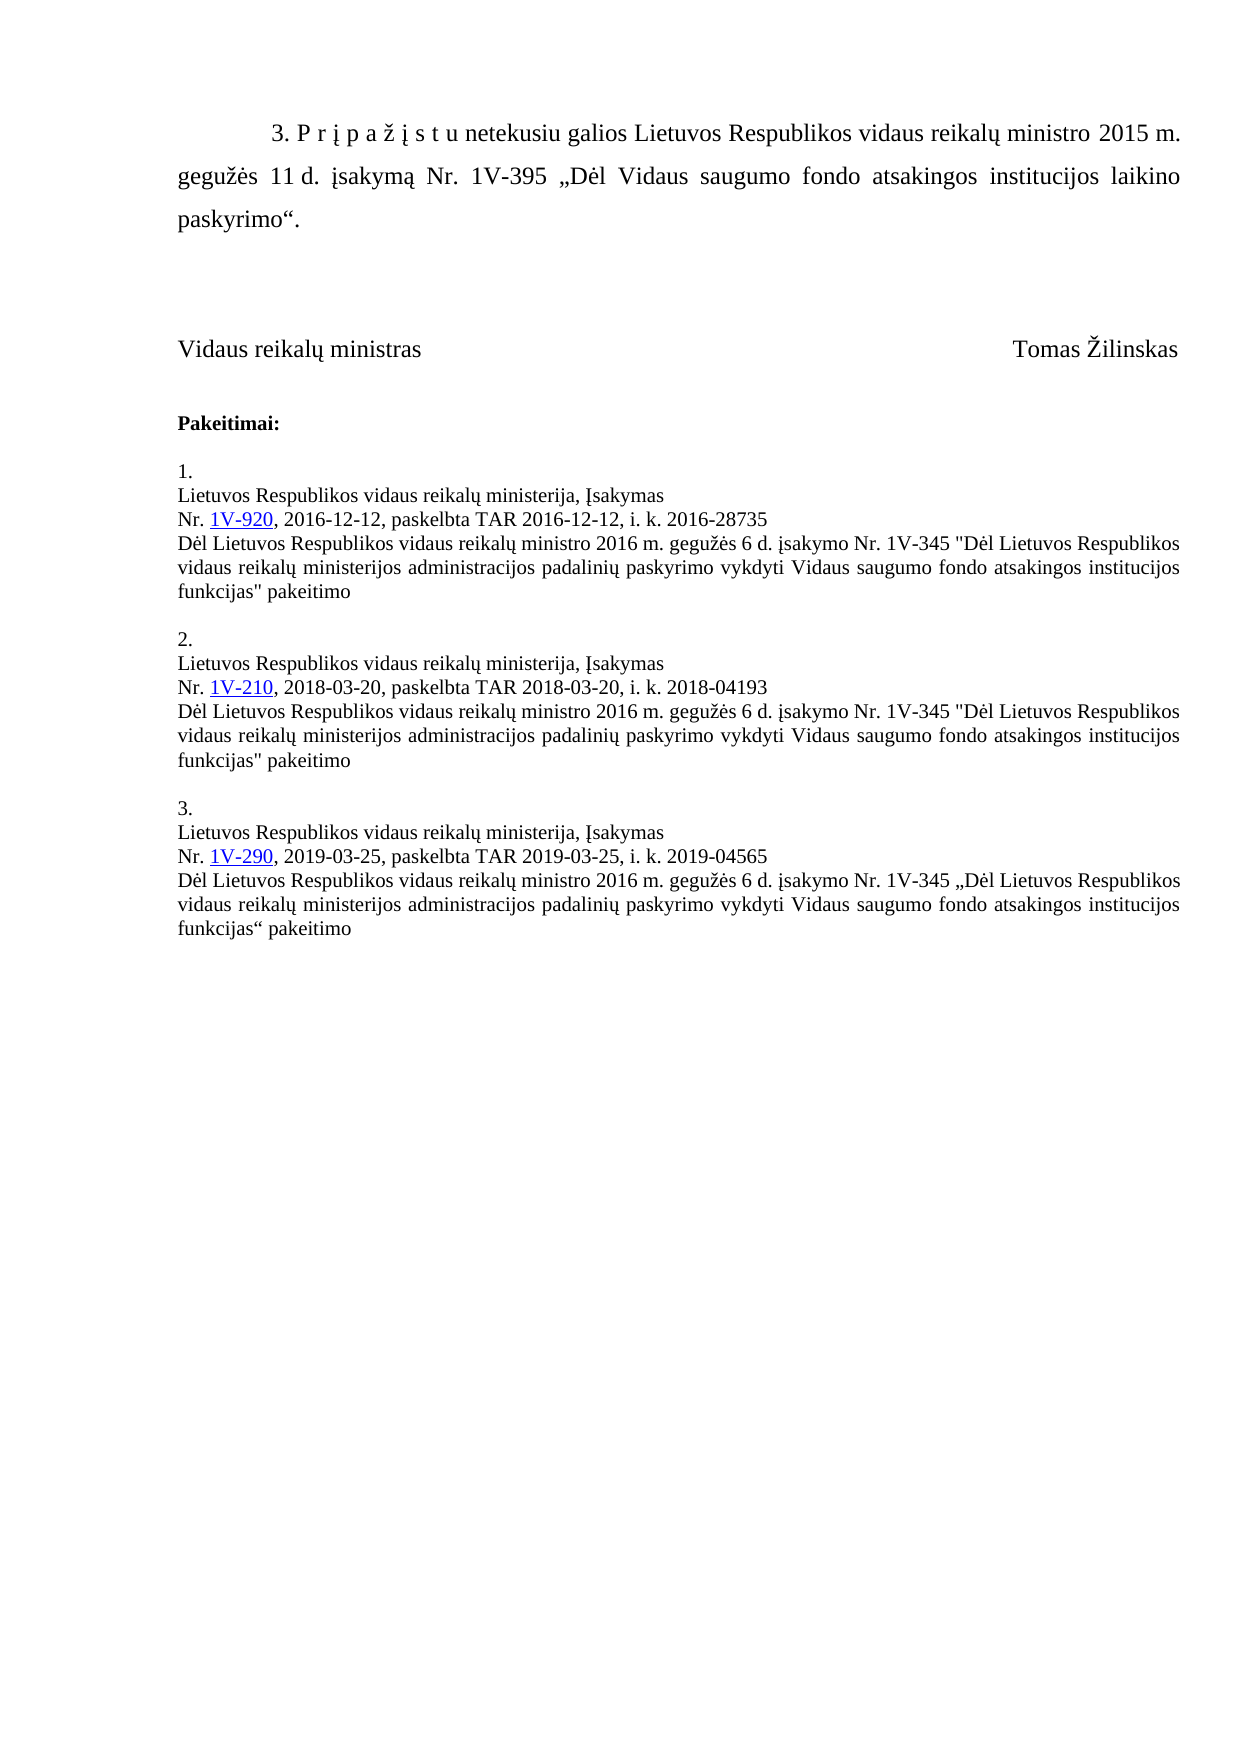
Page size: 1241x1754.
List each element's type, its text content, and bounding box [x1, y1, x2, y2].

text Lietuvos Respublikos vidaus reikalų ministerija, Įsakymas [177, 651, 1181, 675]
text Lietuvos Respublikos vidaus reikalų ministerija, Įsakymas [177, 820, 1181, 844]
text Lietuvos Respublikos vidaus reikalų ministerija, Įsakymas [177, 483, 1181, 507]
text 3. [177, 796, 1181, 820]
text Dėl Lietuvos Respublikos vidaus reikalų ministro 2016 m. gegužės 6 d. įsakymo Nr. 1V-345 „Dėl Lietuvos Respublikos vidaus reikalų ministerijos administracijos padalinių paskyrimo vykdyti Vidaus saugumo fondo atsakingos institucijos funkcijas“ pakeitimo [177, 868, 1181, 940]
text Nr. 1V-920, 2016-12-12, paskelbta TAR 2016-12-12, i. k. 2016-28735 [177, 507, 1181, 531]
text Dėl Lietuvos Respublikos vidaus reikalų ministro 2016 m. gegužės 6 d. įsakymo Nr. 1V-345 "Dėl Lietuvos Respublikos vidaus reikalų ministerijos administracijos padalinių paskyrimo vykdyti Vidaus saugumo fondo atsakingos institucijos funkcijas" pakeitimo [177, 531, 1181, 603]
text Pakeitimai: [177, 411, 1181, 435]
text 2. [177, 627, 1181, 651]
text 3. P r į p a ž į s t u netekusiu galios Lietuvos Respublikos vidaus reikalų ministro 2015 m. gegužės 11 d. įsakymą Nr. 1V-395 „Dėl Vidaus saugumo fondo atsakingos institucijos laikino paskyrimo“. [177, 118, 1181, 233]
text Dėl Lietuvos Respublikos vidaus reikalų ministro 2016 m. gegužės 6 d. įsakymo Nr. 1V-345 "Dėl Lietuvos Respublikos vidaus reikalų ministerijos administracijos padalinių paskyrimo vykdyti Vidaus saugumo fondo atsakingos institucijos funkcijas" pakeitimo [177, 699, 1181, 772]
text Nr. 1V-290, 2019-03-25, paskelbta TAR 2019-03-25, i. k. 2019-04565 [177, 844, 1181, 868]
text Nr. 1V-210, 2018-03-20, paskelbta TAR 2018-03-20, i. k. 2018-04193 [177, 675, 1181, 699]
text Vidaus reikalų ministras Tomas Žilinskas [177, 334, 1181, 362]
text 1. [177, 459, 1181, 483]
